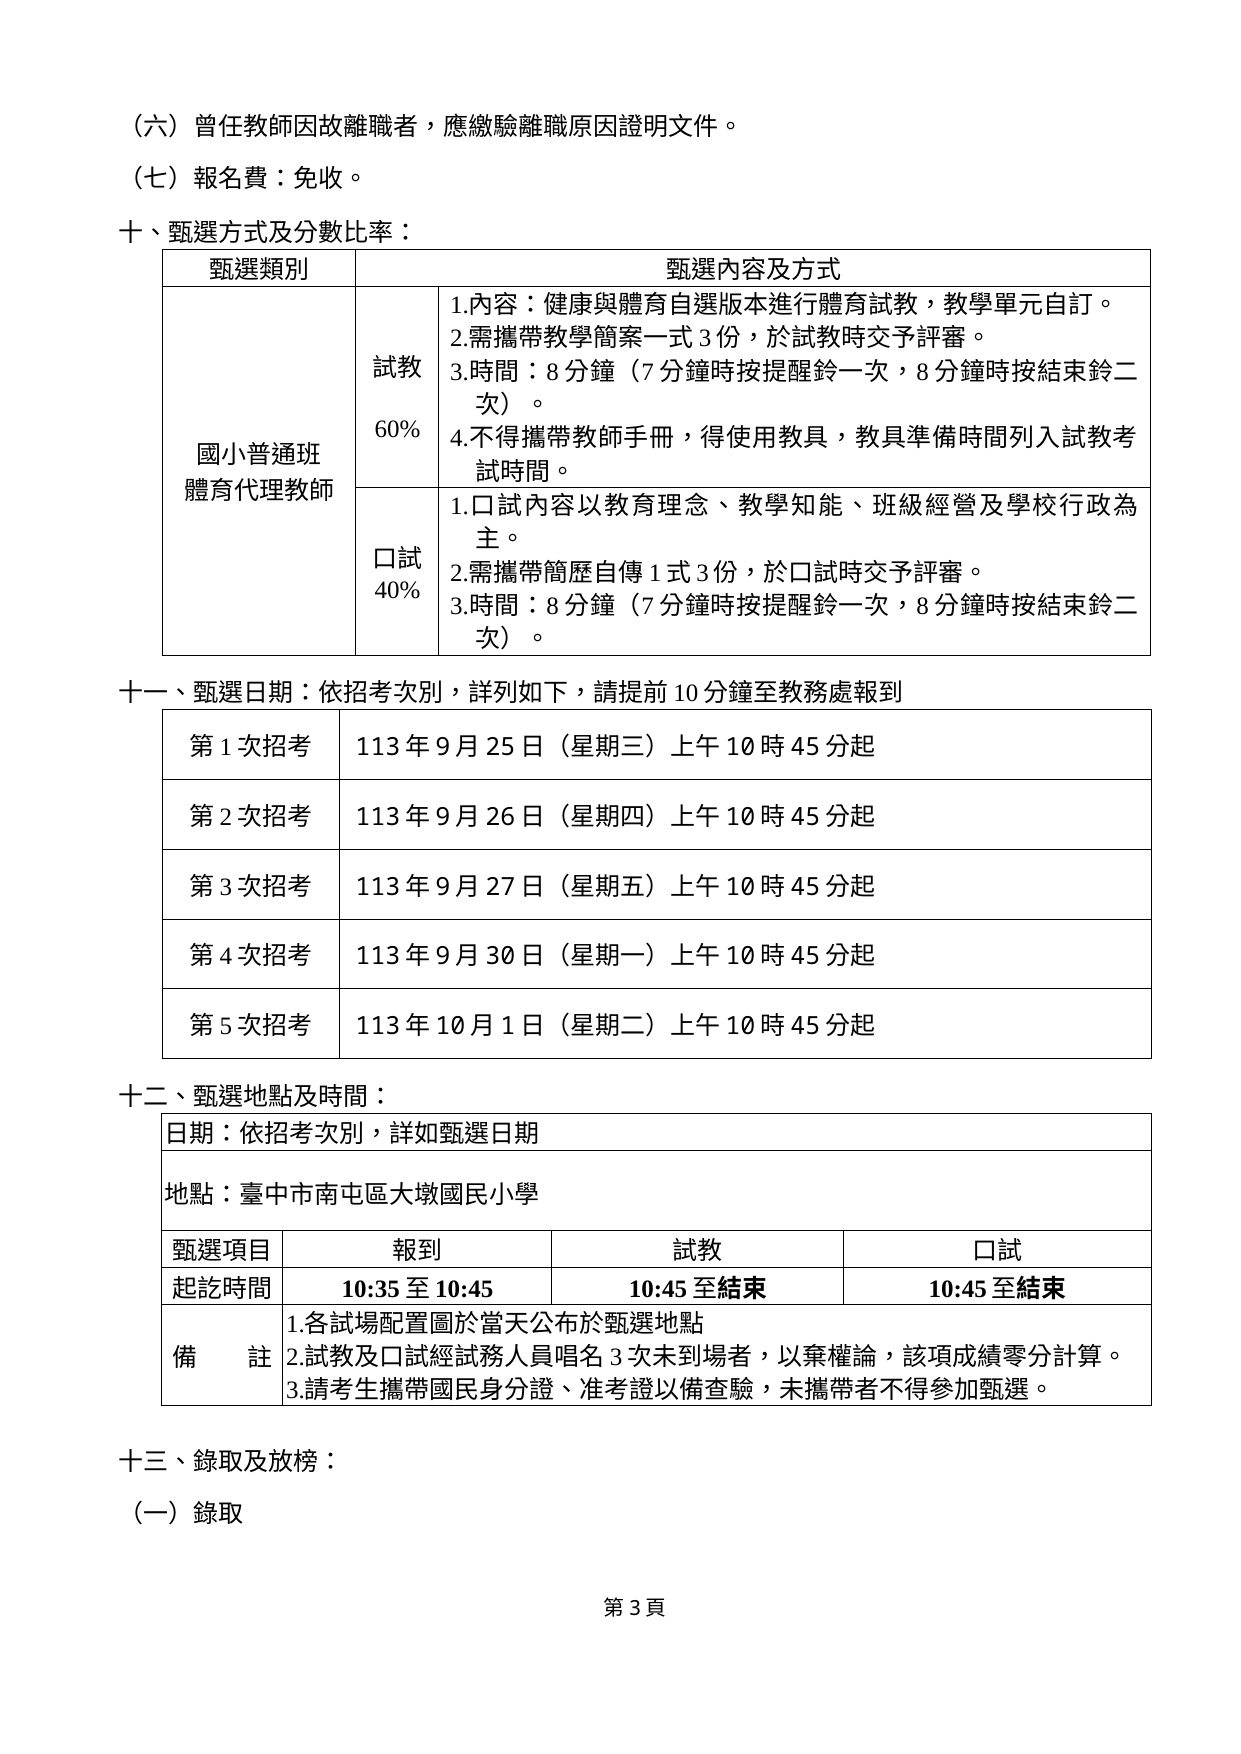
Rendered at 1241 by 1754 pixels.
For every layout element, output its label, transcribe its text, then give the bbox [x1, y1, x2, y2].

text 十二、甄選地點及時間： [118, 1076, 1152, 1113]
table_cell 113年9月30日（星期一）上午10時45分起 [340, 920, 1151, 988]
table_cell 口試 40% [356, 488, 438, 654]
table_cell 10:35至10:45 [283, 1268, 551, 1304]
table_cell 第4次招考 [163, 920, 339, 988]
table_cell 113年9月27日（星期五）上午10時45分起 [340, 850, 1151, 918]
table_cell 起訖時間 [162, 1268, 282, 1304]
table_header 第1次招考 [163, 710, 339, 779]
table_header 日期：依招考次別，詳如甄選日期 [162, 1114, 1151, 1150]
table_cell 地點：臺中市南屯區大墩國民小學 [162, 1151, 1151, 1230]
text 十、甄選方式及分數比率： [118, 212, 1152, 248]
table_header 甄選類別 [163, 250, 355, 286]
table_cell 1.內容：健康與體育自選版本進行體育試教，教學單元自訂。 2.需攜帶教學簡案一式3份，於試教時交予評審。 3.時間：8分鐘（7分鐘時按提醒鈴一次，8分鐘時按結束鈴二次）。 4.不得攜帶教師手冊，得使用教具，教具準備時間列入試教考試時間。 [439, 287, 1150, 487]
table_cell 10:45至結束 [552, 1268, 843, 1304]
table_cell 口試 [844, 1231, 1151, 1267]
text 十一、甄選日期：依招考次別，詳列如下，請提前10分鐘至教務處報到 [118, 673, 1152, 709]
table_cell 備 註 [162, 1305, 282, 1405]
text （一）錄取 [118, 1493, 1152, 1530]
table_cell 1.各試場配置圖於當天公布於甄選地點 2.試教及口試經試務人員唱名3次未到場者，以棄權論，該項成績零分計算。 3.請考生攜帶國民身分證、准考證以備查驗，未攜帶者不得參加甄選。 [283, 1305, 1151, 1405]
table_cell 第3次招考 [163, 850, 339, 918]
table_cell 試教 60% [356, 287, 438, 487]
text （六）曾任教師因故離職者，應繳驗離職原因證明文件。 [118, 106, 1152, 142]
table_cell 113年9月26日（星期四）上午10時45分起 [340, 780, 1151, 849]
table_cell 報到 [283, 1231, 551, 1267]
table_cell 113年10月1日（星期二）上午10時45分起 [340, 989, 1151, 1058]
table_cell 第2次招考 [163, 780, 339, 849]
table_cell 甄選項目 [162, 1231, 282, 1267]
table_cell 1.口試內容以教育理念、教學知能、班級經營及學校行政為主。 2.需攜帶簡歷自傳1式3份，於口試時交予評審。 3.時間：8分鐘（7分鐘時按提醒鈴一次，8分鐘時按結束鈴二次）。 [439, 488, 1150, 654]
table_cell 10:45至結束 [844, 1268, 1151, 1304]
text 十三、錄取及放榜： [118, 1441, 1152, 1477]
text （七）報名費：免收。 [118, 159, 1152, 195]
table_cell 第5次招考 [163, 989, 339, 1058]
table_cell 國小普通班 體育代理教師 [163, 287, 355, 654]
table_cell 試教 [552, 1231, 843, 1267]
table_header 113年9月25日（星期三）上午10時45分起 [340, 710, 1151, 779]
table_header 甄選內容及方式 [356, 250, 1150, 286]
